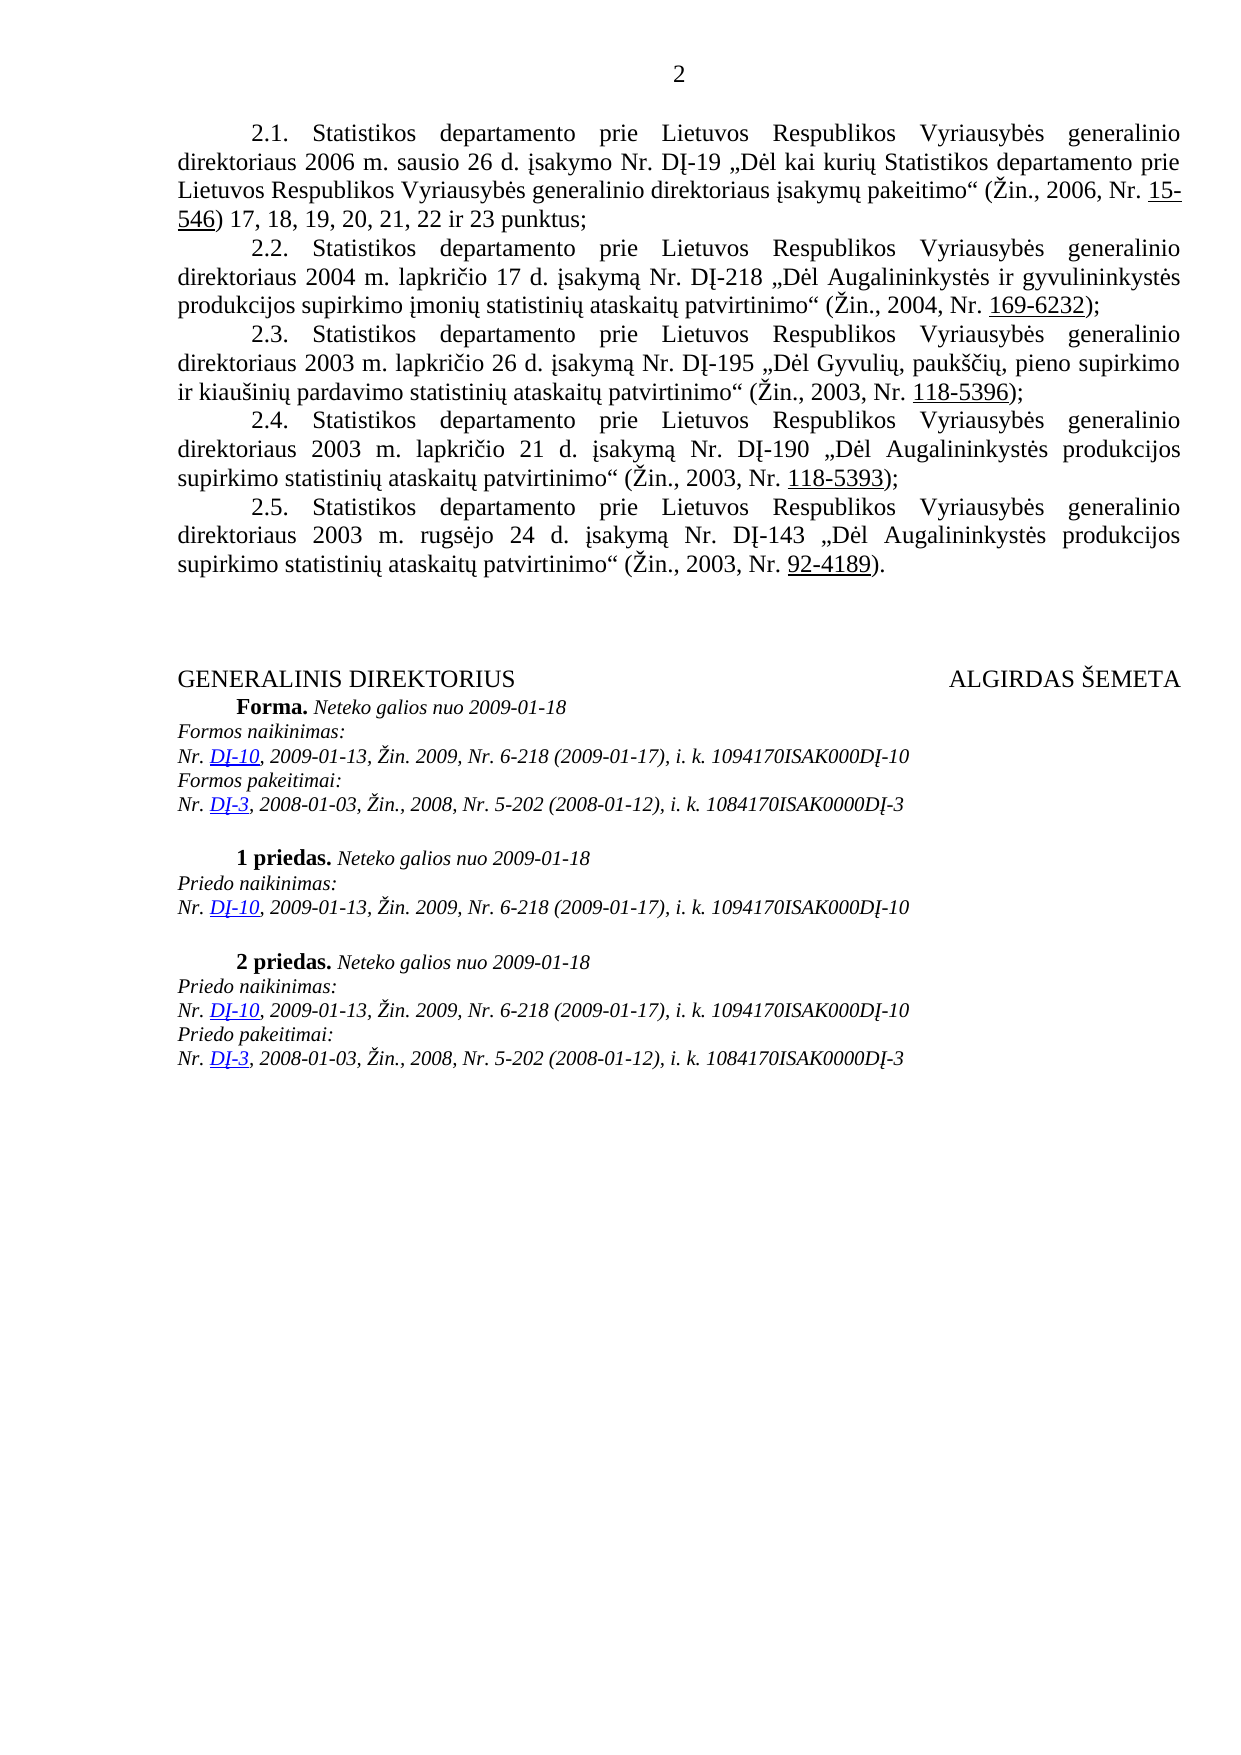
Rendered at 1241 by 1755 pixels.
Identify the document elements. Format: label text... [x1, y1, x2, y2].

text 2.3. Statistikos departamento prie Lietuvos Respublikos Vyriausybės generalinio direktoriaus 2003 m. lapkričio 26 d. įsakymą Nr. DĮ-195 „Dėl Gyvulių, paukščių, pieno supirkimo ir kiaušinių pardavimo statistinių ataskaitų patvirtinimo“ (Žin., 2003, Nr. 118-5396); [177, 319, 1181, 406]
text Priedo naikinimas: [177, 871, 1181, 895]
text 2 priedas. Neteko galios nuo 2009-01-18 [177, 948, 1181, 974]
text Nr. DĮ-10, 2009-01-13, Žin. 2009, Nr. 6-218 (2009-01-17), i. k. 1094170ISAK000DĮ-10 [177, 895, 1181, 919]
text Formos pakeitimai: [177, 768, 1181, 792]
text Nr. DĮ-10, 2009-01-13, Žin. 2009, Nr. 6-218 (2009-01-17), i. k. 1094170ISAK000DĮ-10 [177, 998, 1181, 1022]
text Forma. Neteko galios nuo 2009-01-18 [177, 693, 1181, 719]
text Priedo pakeitimai: [177, 1022, 1181, 1046]
text Nr. DĮ-10, 2009-01-13, Žin. 2009, Nr. 6-218 (2009-01-17), i. k. 1094170ISAK000DĮ-10 [177, 743, 1181, 768]
text Nr. DĮ-3, 2008-01-03, Žin., 2008, Nr. 5-202 (2008-01-12), i. k. 1084170ISAK0000DĮ-3 [177, 1046, 1181, 1070]
text Nr. DĮ-3, 2008-01-03, Žin., 2008, Nr. 5-202 (2008-01-12), i. k. 1084170ISAK0000DĮ-3 [177, 792, 1181, 816]
text 2.2. Statistikos departamento prie Lietuvos Respublikos Vyriausybės generalinio direktoriaus 2004 m. lapkričio 17 d. įsakymą Nr. DĮ-218 „Dėl Augalininkystės ir gyvulininkystės produkcijos supirkimo įmonių statistinių ataskaitų patvirtinimo“ (Žin., 2004, Nr. 169-6232); [177, 233, 1181, 319]
text GENERALINIS DIREKTORIUS ALGIRDAS ŠEMETA [177, 664, 1181, 693]
text 1 priedas. Neteko galios nuo 2009-01-18 [177, 844, 1181, 871]
text Priedo naikinimas: [177, 974, 1181, 998]
text 2.1. Statistikos departamento prie Lietuvos Respublikos Vyriausybės generalinio direktoriaus 2006 m. sausio 26 d. įsakymo Nr. DĮ-19 „Dėl kai kurių Statistikos departamento prie Lietuvos Respublikos Vyriausybės generalinio direktoriaus įsakymų pakeitimo“ (Žin., 2006, Nr. 15-546) 17, 18, 19, 20, 21, 22 ir 23 punktus; [177, 118, 1181, 233]
text 2.4. Statistikos departamento prie Lietuvos Respublikos Vyriausybės generalinio direktoriaus 2003 m. lapkričio 21 d. įsakymą Nr. DĮ-190 „Dėl Augalininkystės produkcijos supirkimo statistinių ataskaitų patvirtinimo“ (Žin., 2003, Nr. 118-5393); [177, 406, 1181, 492]
text Formos naikinimas: [177, 719, 1181, 743]
text 2.5. Statistikos departamento prie Lietuvos Respublikos Vyriausybės generalinio direktoriaus 2003 m. rugsėjo 24 d. įsakymą Nr. DĮ-143 „Dėl Augalininkystės produkcijos supirkimo statistinių ataskaitų patvirtinimo“ (Žin., 2003, Nr. 92-4189). [177, 492, 1181, 578]
